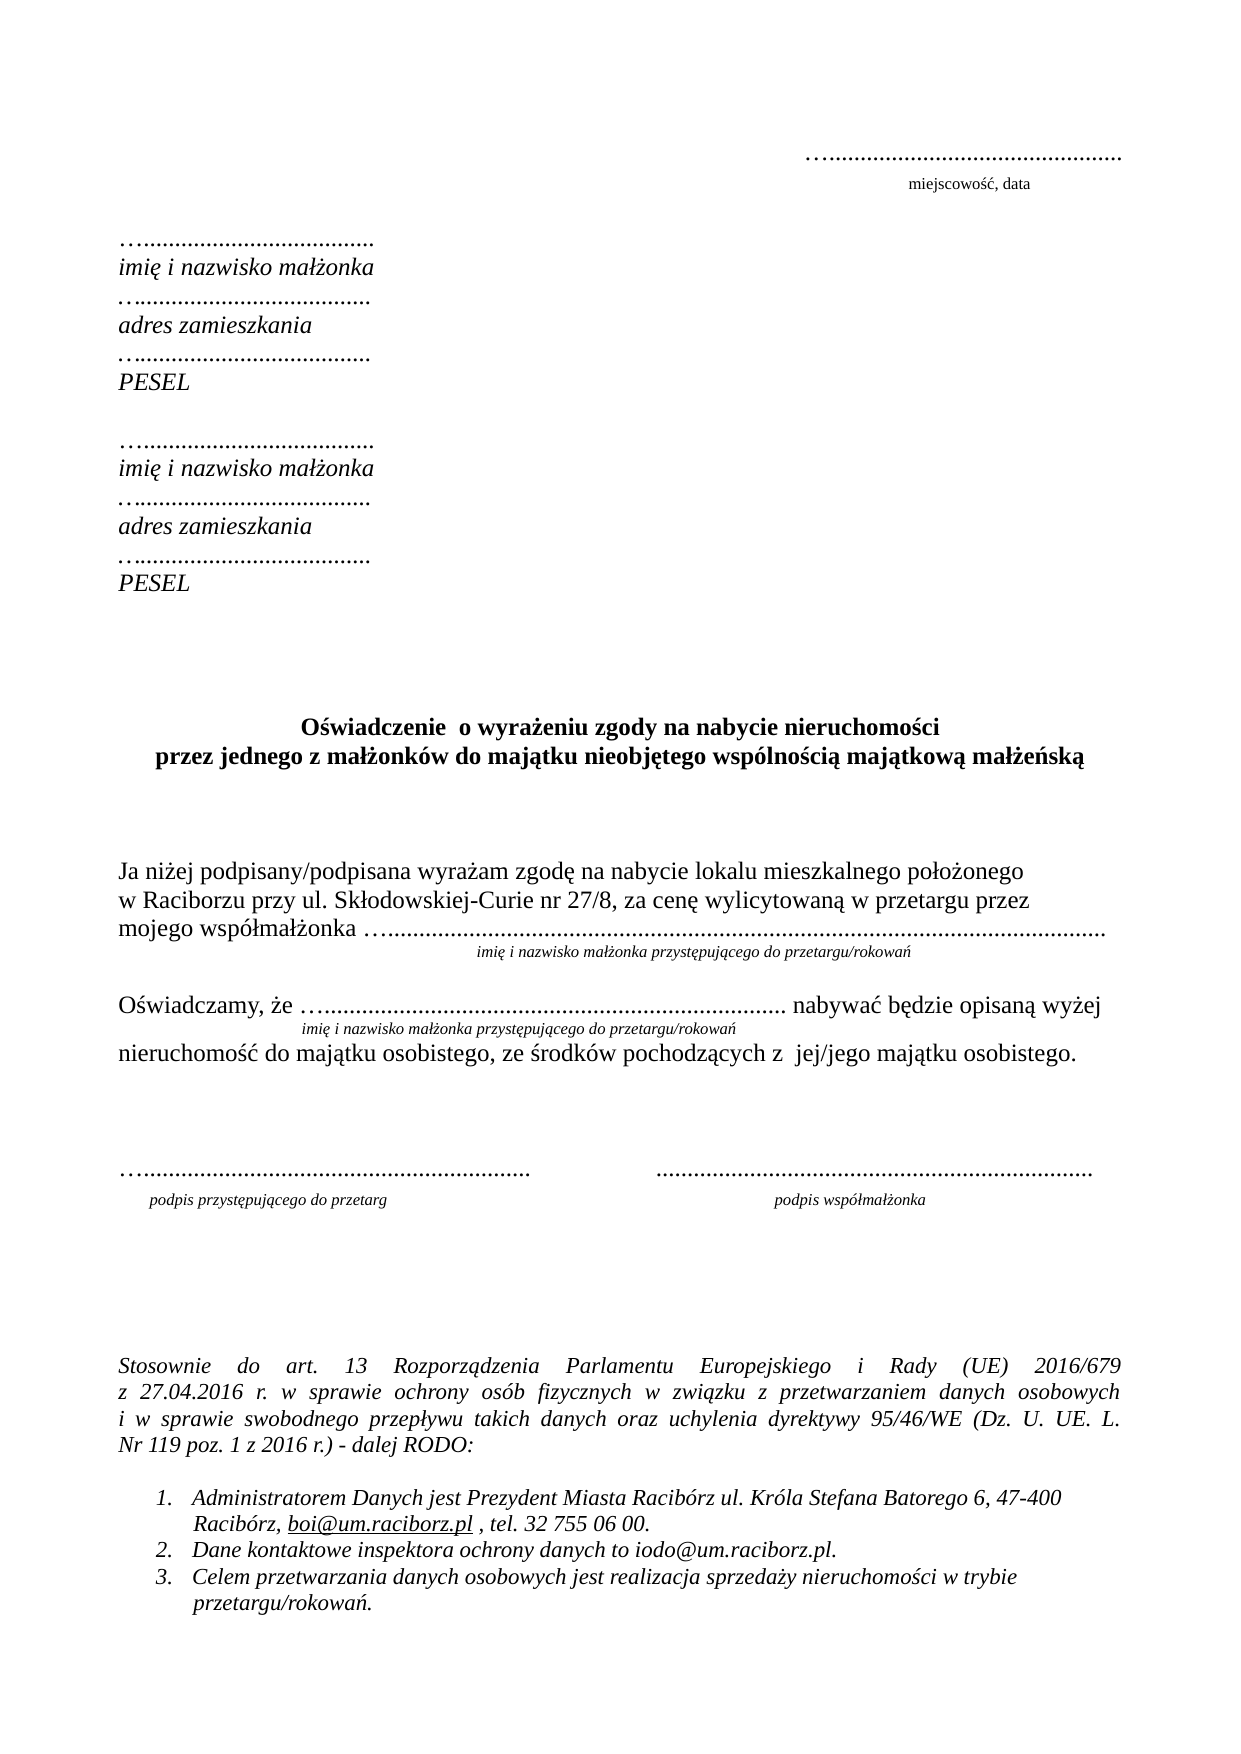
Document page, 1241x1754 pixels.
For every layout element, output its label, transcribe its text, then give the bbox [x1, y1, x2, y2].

text Ja niżej podpisany/podpisana wyrażam zgodę na nabycie lokalu mieszkalnego położonego w Raciborzu przy ul. Skłodowskiej-Curie nr 27/8, za cenę wylicytowaną w przetargu przez mojego współmałżonka …................................................................................................................... imię i nazwisko małżonka przystępującego do przetargu/rokowań [118, 856, 1122, 961]
list Dane kontaktowe inspektora ochrony danych to iodo@um.raciborz.pl. [156, 1536, 1122, 1563]
text nieruchomość do majątku osobistego, ze środków pochodzących z jej/jego majątku osobistego. [118, 1038, 1122, 1067]
text …..................................... imię i nazwisko małżonka [118, 223, 1122, 281]
text ….............................................................. ...................................................................... podpis przystępującego do przetarg podpis współmałżonka [118, 1153, 1122, 1211]
text …..................................... PESEL [118, 540, 1122, 597]
text Stosownie do art. 13 Rozporządzenia Parlamentu Europejskiego i Rady (UE) 2016/679 z 27.04.2016 r. w sprawie ochrony osób fizycznych w związku z przetwarzaniem danych osobowych i w sprawie swobodnego przepływu takich danych oraz uchylenia dyrektywy 95/46/WE (Dz. U. UE. L. Nr 119 poz. 1 z 2016 r.) - dalej RODO: [118, 1352, 1122, 1457]
list Administratorem Danych jest Prezydent Miasta Racibórz ul. Króla Stefana Batorego 6, 47-400 Racibórz, boi@um.raciborz.pl , tel. 32 755 06 00. [156, 1484, 1122, 1536]
text przez jednego z małżonków do majątku nieobjętego wspólnością majątkową małżeńską [118, 741, 1122, 770]
text …..................................... PESEL [118, 338, 1122, 396]
text imię i nazwisko małżonka przystępującego do przetargu/rokowań [118, 1019, 1122, 1038]
text …..................................... adres zamieszkania [118, 482, 1122, 540]
text …..................................... imię i nazwisko małżonka [118, 425, 1122, 482]
text …............................................... miejscowość, data [118, 137, 1122, 195]
text …..................................... adres zamieszkania [118, 281, 1122, 338]
text Oświadczenie o wyrażeniu zgody na nabycie nieruchomości [118, 712, 1122, 741]
text Oświadczamy, że ….......................................................................... nabywać będzie opisaną wyżej [118, 990, 1122, 1019]
list Celem przetwarzania danych osobowych jest realizacja sprzedaży nieruchomości w trybie przetargu/rokowań. [156, 1563, 1122, 1616]
